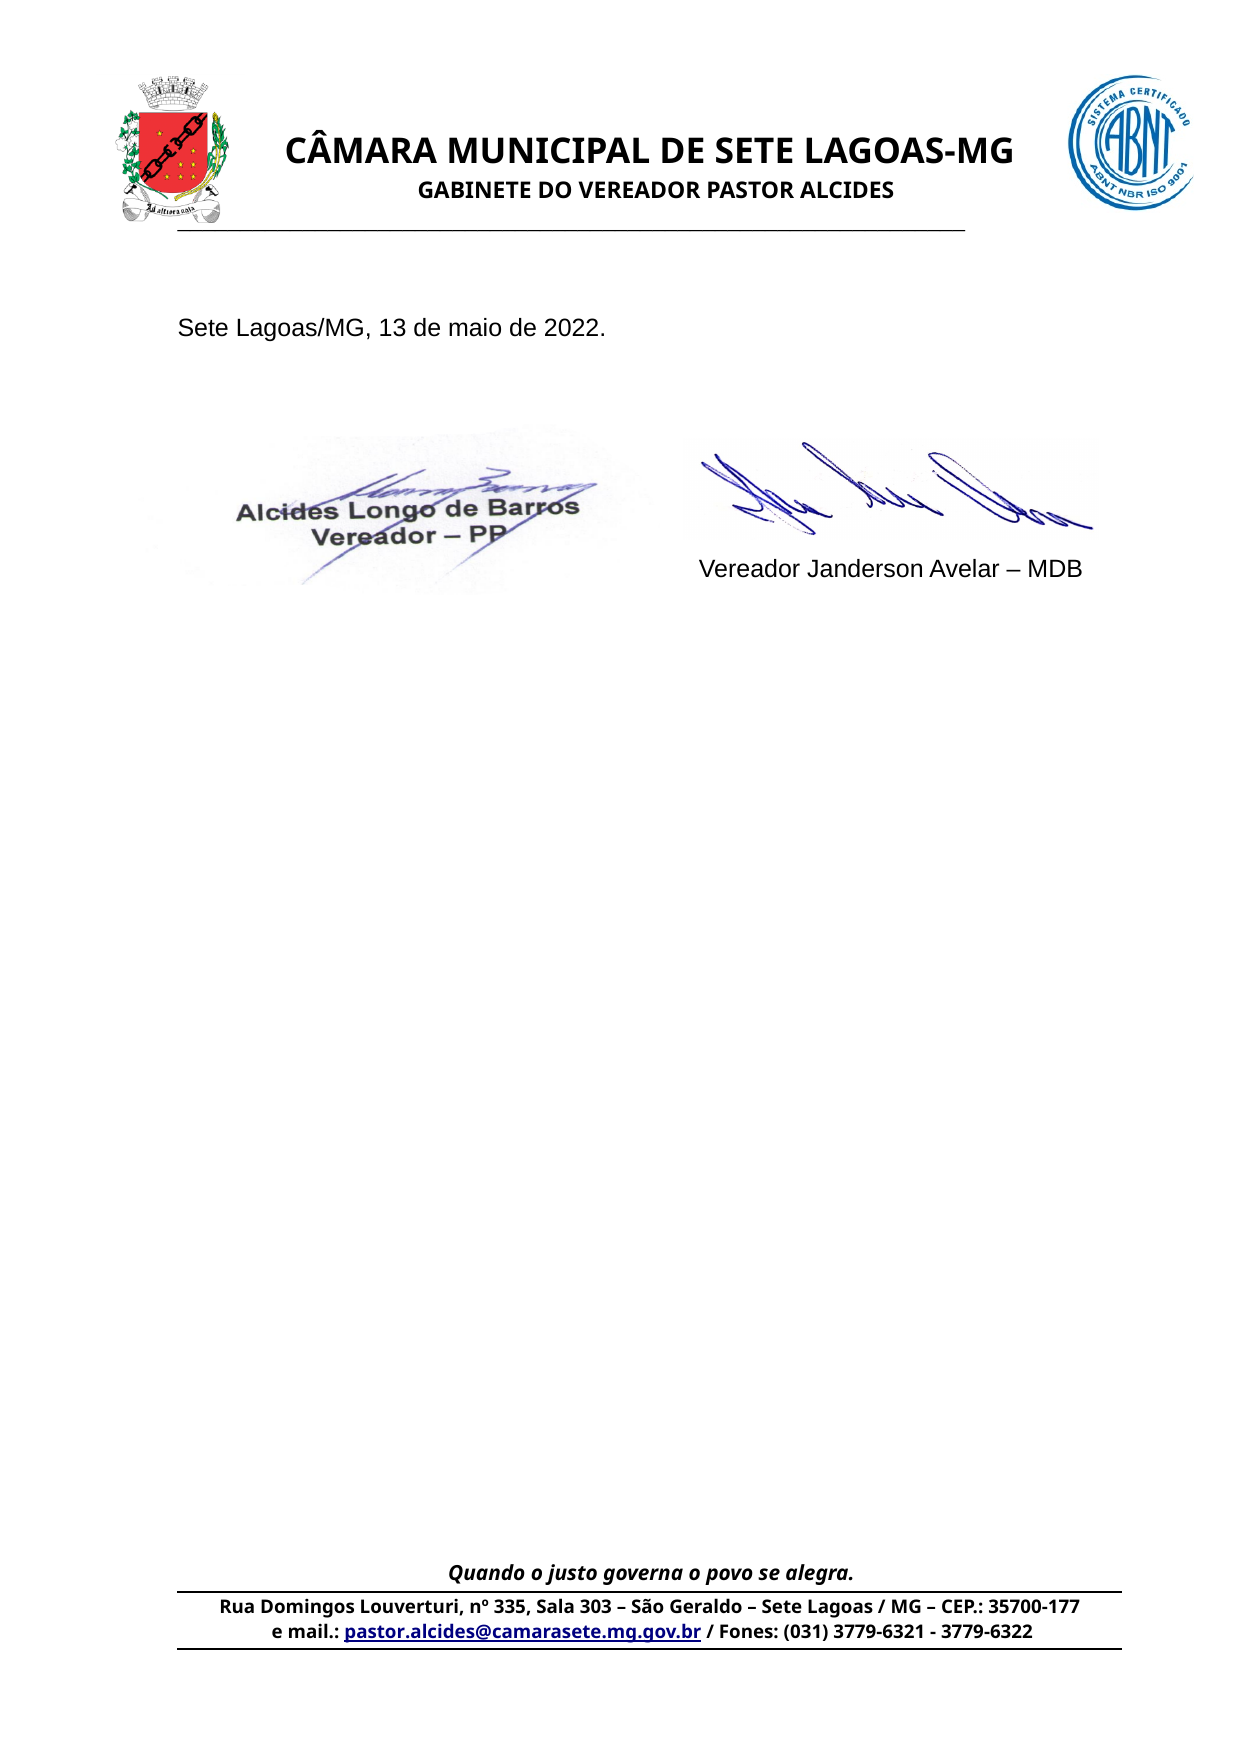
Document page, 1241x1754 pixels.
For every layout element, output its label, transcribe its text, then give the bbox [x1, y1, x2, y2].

text Vereador Janderson Avelar – MDB [660, 554, 1122, 583]
text Sete Lagoas/MG, 13 de maio de 2022. [177, 313, 1122, 341]
